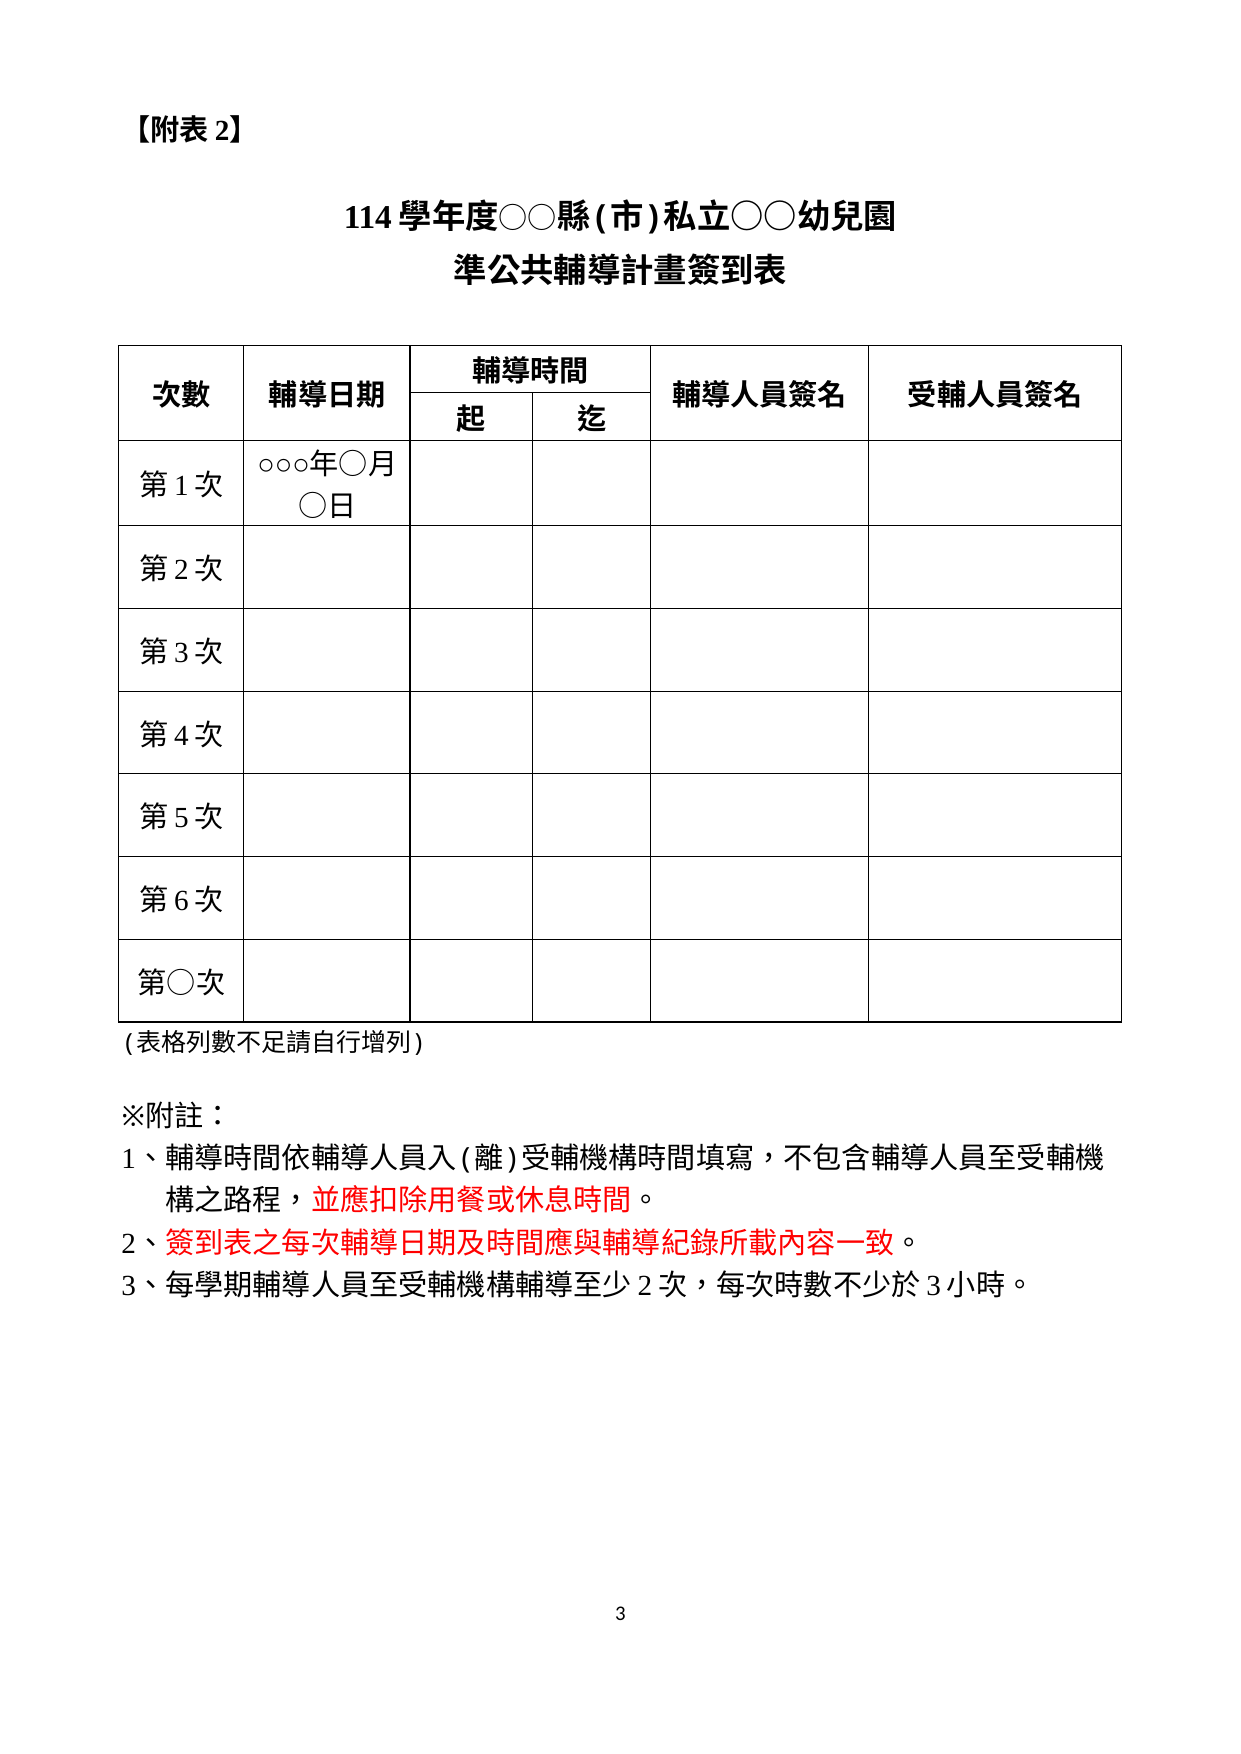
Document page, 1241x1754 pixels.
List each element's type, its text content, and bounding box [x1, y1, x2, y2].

table_cell [651, 526, 868, 608]
table_cell [869, 609, 1121, 691]
table_cell [651, 940, 868, 1021]
table_cell [244, 940, 409, 1021]
table_cell 次數 [119, 346, 243, 439]
table_cell [533, 441, 650, 525]
table_header 【附表2】 114學年度○○縣(市)私立○○幼兒園 準公共輔導計畫簽到表 [119, 107, 1121, 345]
table_cell [651, 774, 868, 856]
table_cell [411, 526, 532, 608]
table_cell [411, 940, 532, 1021]
table_cell [651, 609, 868, 691]
table_cell [533, 774, 650, 856]
table_cell 第3次 [119, 609, 243, 691]
table_cell [244, 857, 409, 939]
table_cell 第4次 [119, 692, 243, 773]
table_cell 輔導時間 [411, 346, 650, 392]
table_cell 起 [411, 393, 532, 439]
table_cell 迄 [533, 393, 650, 439]
table_cell 第6次 [119, 857, 243, 939]
table_cell [533, 940, 650, 1021]
table_cell [869, 526, 1121, 608]
table_cell 受輔人員簽名 [869, 346, 1121, 439]
table_cell 第2次 [119, 526, 243, 608]
table_cell ○○○年○月○日 [244, 441, 409, 525]
table_cell [533, 857, 650, 939]
table_cell [244, 609, 409, 691]
table_cell [869, 692, 1121, 773]
table_cell [533, 609, 650, 691]
table_cell [869, 774, 1121, 856]
table_cell [651, 692, 868, 773]
table_cell 輔導日期 [244, 346, 409, 439]
table_cell 第1次 [119, 441, 243, 525]
table_cell [651, 857, 868, 939]
table_cell [411, 441, 532, 525]
table_cell 第○次 [119, 940, 243, 1021]
table_cell [869, 857, 1121, 939]
table_cell [411, 774, 532, 856]
table_cell (表格列數不足請自行增列) ※附註： 1、輔導時間依輔導人員入(離)受輔機構時間填寫，不包含輔導人員至受輔機構之路程，並應扣除用餐或休息時間。 2、簽到表之每次輔導日期及時間應與輔導紀錄所載內容一致。 3、每學期輔導人員至受輔機構輔導至少2次，每次時數不少於3小時。 [118, 1023, 1122, 1304]
table_cell [244, 526, 409, 608]
table_cell [869, 441, 1121, 525]
table_cell [533, 526, 650, 608]
table_cell 第5次 [119, 774, 243, 856]
table_cell [244, 774, 409, 856]
table_cell [244, 692, 409, 773]
table_cell [533, 692, 650, 773]
table_cell [411, 609, 532, 691]
table_cell [869, 940, 1121, 1021]
table_cell [651, 441, 868, 525]
table_cell 輔導人員簽名 [651, 346, 868, 439]
table_cell [411, 857, 532, 939]
table_cell [411, 692, 532, 773]
